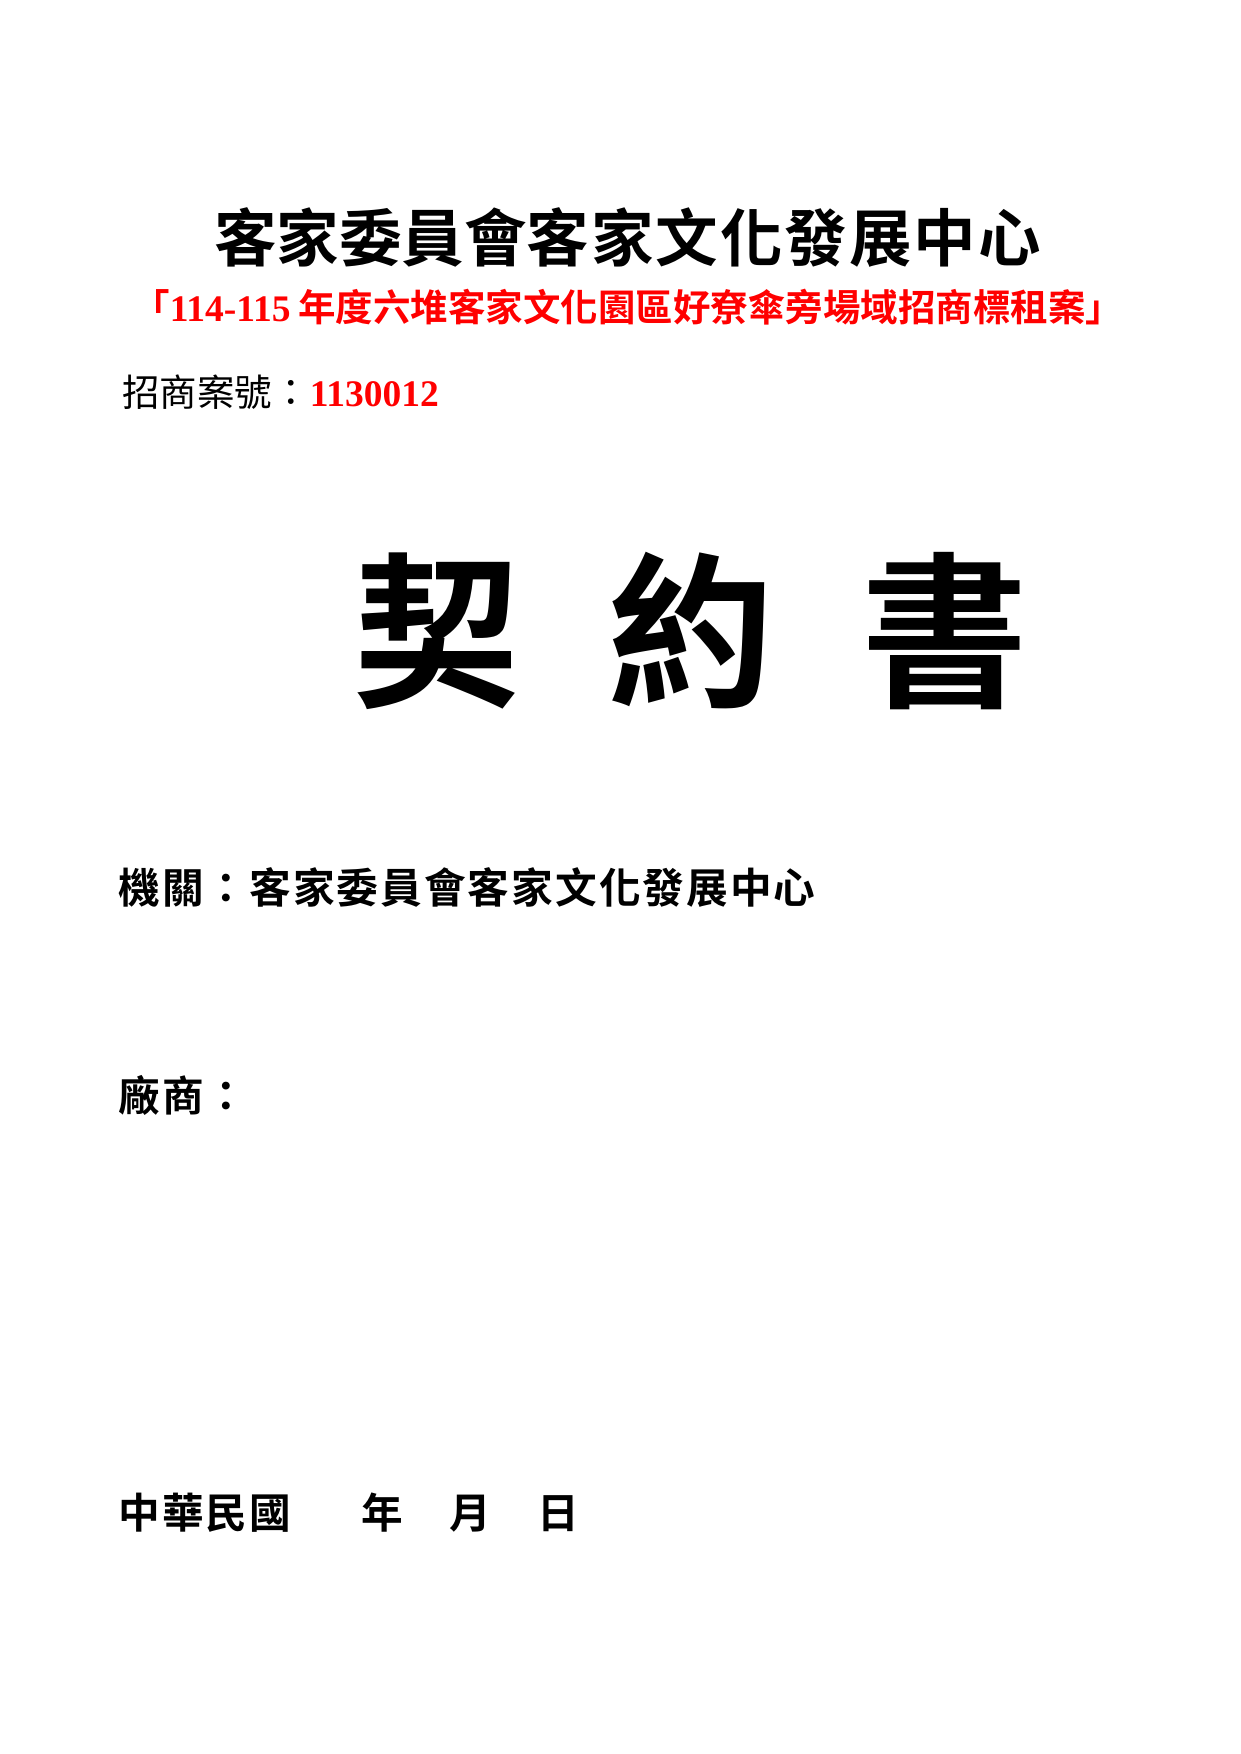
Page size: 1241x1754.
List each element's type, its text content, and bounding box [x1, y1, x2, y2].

text 客家委員會客家文化發展中心 [118, 195, 1137, 278]
text 招商案號：1130012 [122, 363, 474, 417]
text 契 約 書 [118, 528, 1137, 736]
text 中華民國 年 月 日 [118, 1361, 1137, 1570]
text 廠商： [118, 945, 1137, 1153]
text 機關：客家委員會客家文化發展中心 [118, 736, 1137, 945]
text 「114-115年度六堆客家文化園區好尞傘旁場域招商標租案」 [118, 278, 1137, 332]
